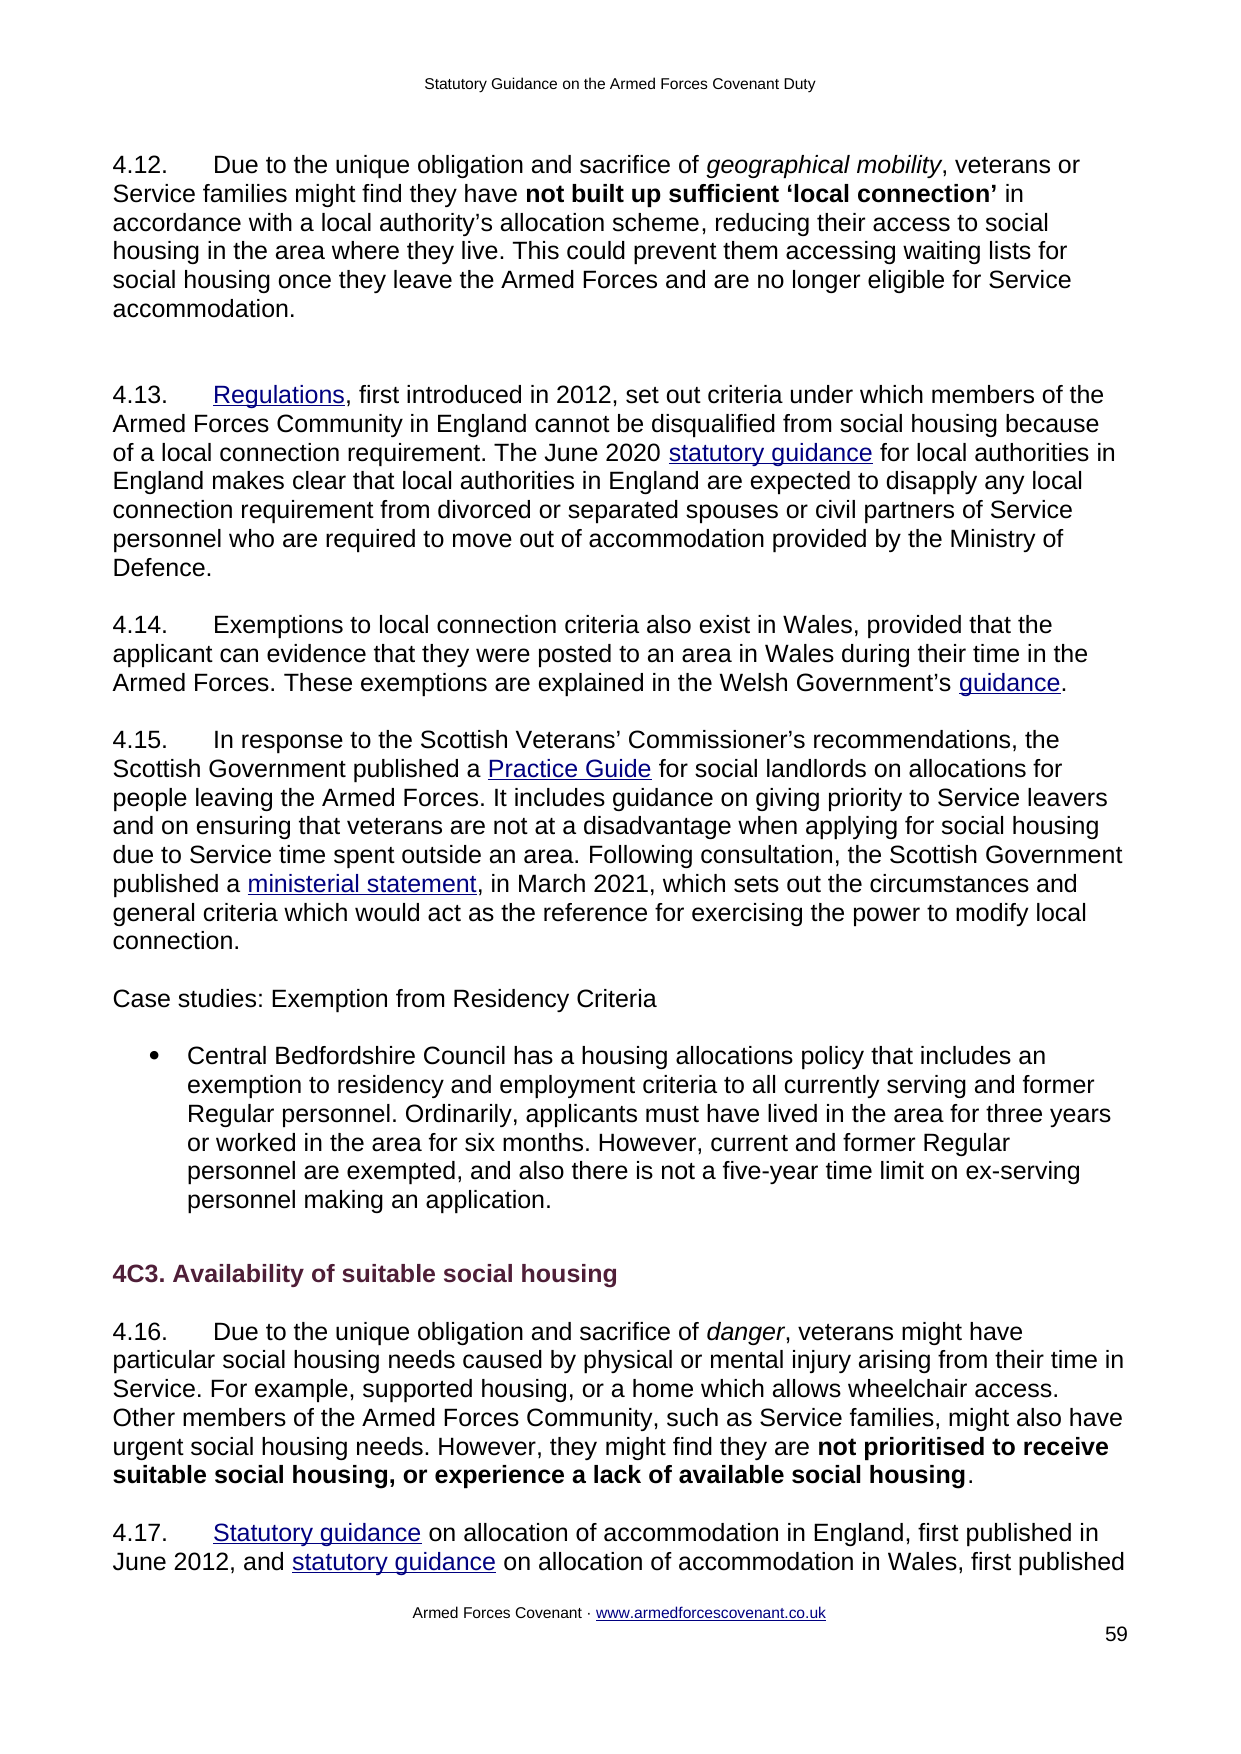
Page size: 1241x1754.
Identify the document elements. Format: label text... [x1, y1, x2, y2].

text 4.17. Statutory guidance on allocation of accommodation in England, first published in June 2012, and statutory guidance on allocation of accommodation in Wales, first published [112, 1518, 1128, 1576]
text 4.16. Due to the unique obligation and sacrifice of danger, veterans might have particular social housing needs caused by physical or mental injury arising from their time in Service. For example, supported housing, or a home which allows wheelchair access. Other members of the Armed Forces Community, such as Service families, might also have urgent social housing needs. However, they might find they are not prioritised to receive suitable social housing, or experience a lack of available social housing. [112, 1317, 1128, 1489]
subtitle Case studies: Exemption from Residency Criteria [112, 984, 1128, 1012]
text 4.13. Regulations, first introduced in 2012, set out criteria under which members of the Armed Forces Community in England cannot be disqualified from social housing because of a local connection requirement. The June 2020 statutory guidance for local authorities in England makes clear that local authorities in England are expected to disapply any local connection requirement from divorced or separated spouses or civil partners of Service personnel who are required to move out of accommodation provided by the Ministry of Defence. [112, 380, 1128, 581]
text 4.12. Due to the unique obligation and sacrifice of geographical mobility, veterans or Service families might find they have not built up sufficient ‘local connection’ in accordance with a local authority’s allocation scheme, reducing their access to social housing in the area where they live. This could prevent them accessing waiting lists for social housing once they leave the Armed Forces and are no longer eligible for Service accommodation. [112, 150, 1128, 322]
text 4.14. Exemptions to local connection criteria also exist in Wales, provided that the applicant can evidence that they were posted to an area in Wales during their time in the Armed Forces. These exemptions are explained in the Welsh Government’s guidance. [112, 610, 1128, 696]
subtitle 4C3. Availability of suitable social housing [112, 1259, 1128, 1288]
list Central Bedfordshire Council has a housing allocations policy that includes an exemption to residency and employment criteria to all currently serving and former Regular personnel. Ordinarily, applicants must have lived in the area for three years or worked in the area for six months. However, current and former Regular personnel are exempted, and also there is not a five-year time limit on ex-serving personnel making an application. [150, 1041, 1128, 1214]
text 4.15. In response to the Scottish Veterans’ Commissioner’s recommendations, the Scottish Government published a Practice Guide for social landlords on allocations for people leaving the Armed Forces. It includes guidance on giving priority to Service leavers and on ensuring that veterans are not at a disadvantage when applying for social housing due to Service time spent outside an area. Following consultation, the Scottish Government published a ministerial statement, in March 2021, which sets out the circumstances and general criteria which would act as the reference for exercising the power to modify local connection. [112, 725, 1128, 955]
